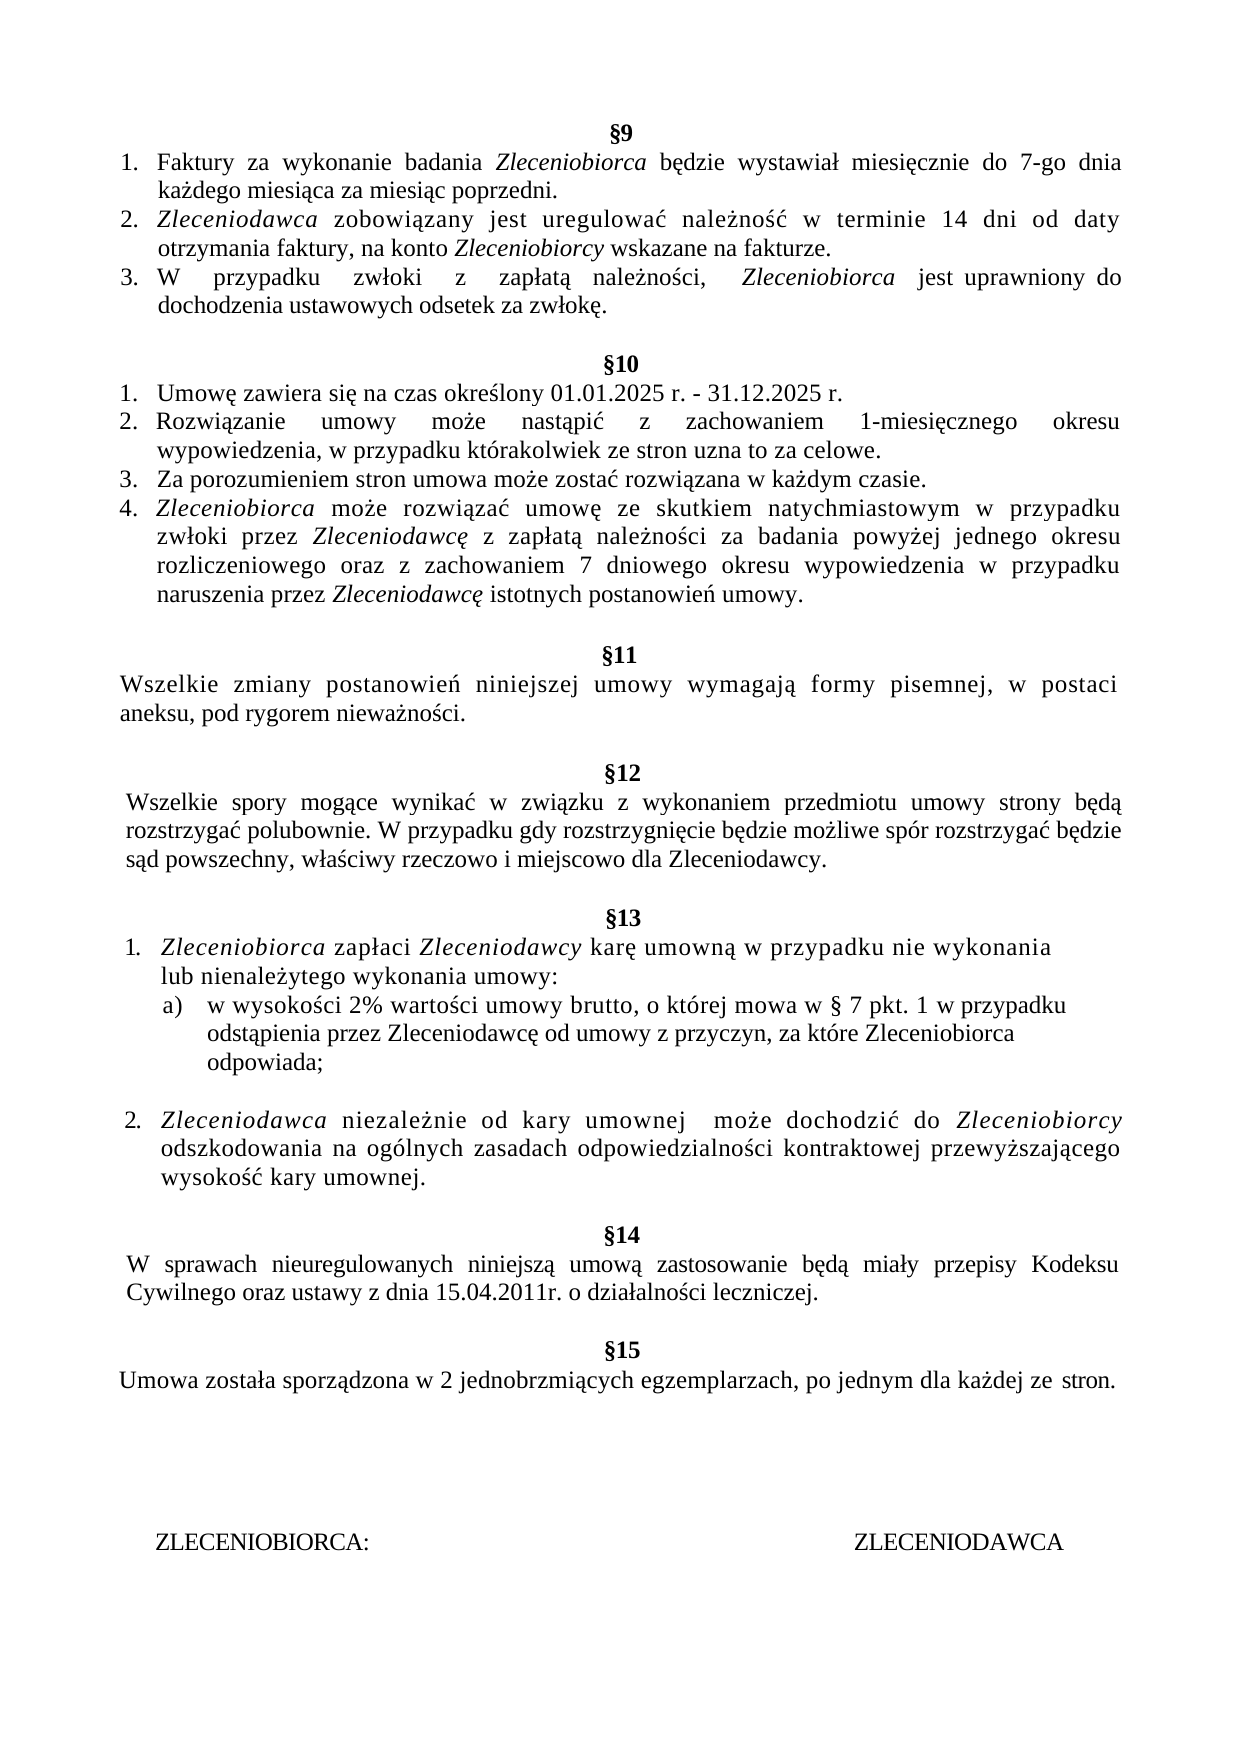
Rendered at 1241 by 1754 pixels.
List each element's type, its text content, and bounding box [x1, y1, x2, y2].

list Za porozumieniem stron umowa może zostać rozwiązana w każdym czasie. [138, 464, 1122, 493]
text Wszelkie spory mogące wynikać w związku z wykonaniem przedmiotu umowy strony będą rozstrzygać polubownie. W przypadku gdy rozstrzygnięcie będzie możliwe spór rozstrzygać będzie sąd powszechny, właściwy rzeczowo i miejscowo dla Zleceniodawcy. [126, 787, 1122, 873]
text Wszelkie zmiany postanowień niniejszej umowy wymagają formy pisemnej, w postaci aneksu, pod rygorem nieważności. [119, 669, 1120, 727]
list Rozwiązanie umowy może nastąpić z zachowaniem 1-miesięcznego okresu wypowiedzenia, w przypadku którakolwiek ze stron uzna to za celowe. [119, 406, 1122, 464]
text ZLECENIOBIORCA: ZLECENIODAWCA [155, 1527, 1122, 1556]
text W sprawach nieuregulowanych niniejszą umową zastosowanie będą miały przepisy Kodeksu Cywilnego oraz ustawy z dnia 15.04.2011r. o działalności leczniczej. [126, 1249, 1119, 1306]
list Zleceniodawca zobowiązany jest uregulować należność w terminie 14 dni od daty otrzymania faktury, na konto Zleceniobiorcy wskazane na fakturze. [120, 204, 1122, 262]
text §10 [120, 349, 1122, 378]
text Umowa została sporządzona w 2 jednobrzmiących egzemplarzach, po jednym dla każdej ze stron. [119, 1364, 1118, 1394]
list Zleceniobiorca może rozwiązać umowę ze skutkiem natychmiastowym w przypadku zwłoki przez Zleceniodawcę z zapłatą należności za badania powyżej jednego okresu rozliczeniowego oraz z zachowaniem 7 dniowego okresu wypowiedzenia w przypadku naruszenia przez Zleceniodawcę istotnych postanowień umowy. [119, 493, 1122, 608]
text §11 [118, 641, 1121, 669]
text §9 [121, 118, 1122, 147]
text 1. Zleceniobiorca zapłaci Zleceniodawcy karę umowną w przypadku nie wykonania lub nienależytego wykonania umowy: [124, 932, 1122, 990]
text 2. Zleceniodawca niezależnie od kary umownej może dochodzić do Zleceniobiorcy odszkodowania na ogólnych zasadach odpowiedzialności kontraktowej przewyższającego wysokość kary umownej. [124, 1105, 1122, 1191]
list Faktury za wykonanie badania Zleceniobiorca będzie wystawiał miesięcznie do 7-go dnia każdego miesiąca za miesiąc poprzedni. [120, 147, 1122, 204]
text §14 [121, 1220, 1122, 1249]
list Umowę zawiera się na czas określony 01.01.2025 r. - 31.12.2025 r. [138, 378, 1122, 406]
text §15 [122, 1336, 1122, 1364]
text §12 [123, 758, 1122, 787]
list W przypadku zwłoki z zapłatą należności, Zleceniobiorca jest uprawniony do dochodzenia ustawowych odsetek za zwłokę. [120, 262, 1122, 319]
text a) w wysokości 2% wartości umowy brutto, o której mowa w § 7 pkt. 1 w przypadku odstąpienia przez Zleceniodawcę od umowy z przyczyn, za które Zleceniobiorca odpowiada; [162, 990, 1122, 1076]
text §13 [124, 903, 1122, 932]
